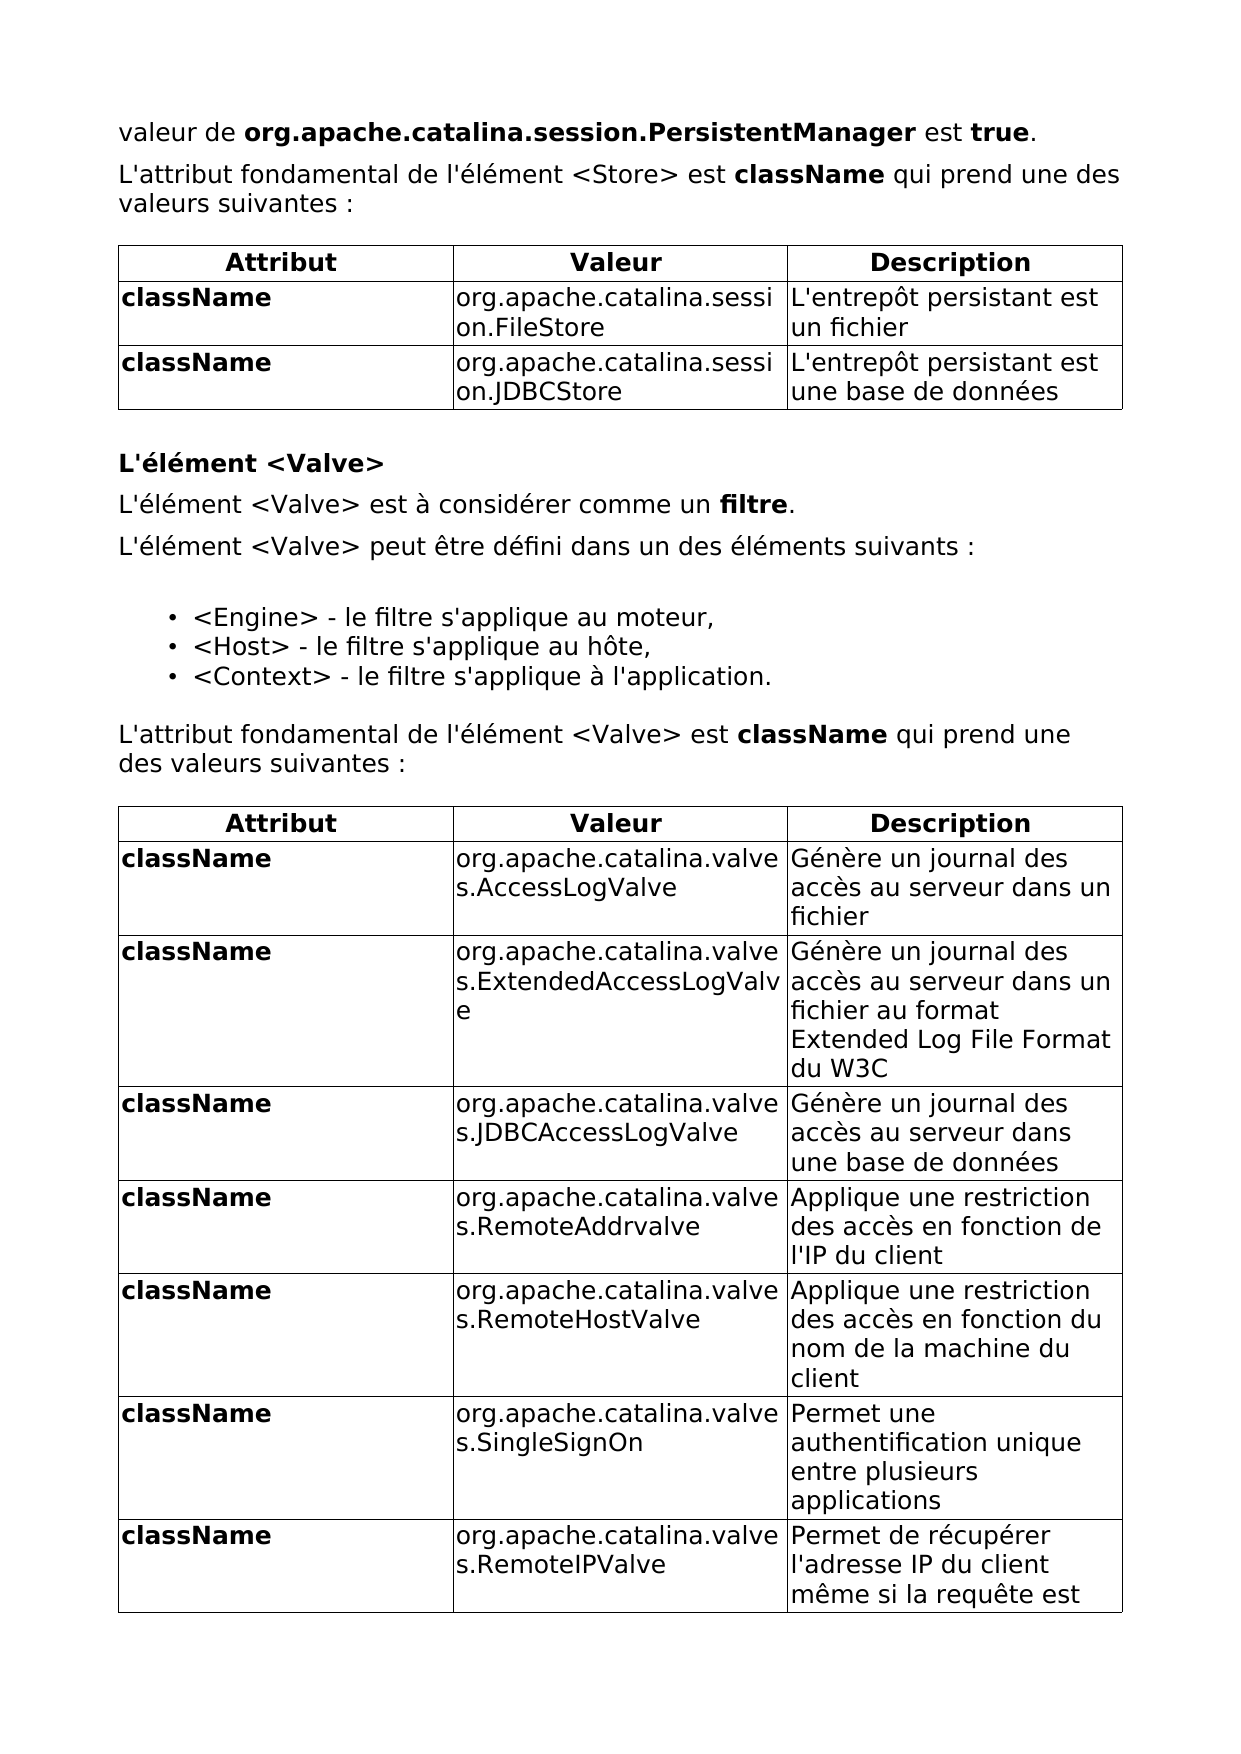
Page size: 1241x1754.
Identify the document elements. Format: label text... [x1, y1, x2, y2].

table_cell Génère un journal des accès au serveur dans un fichier [788, 842, 1122, 934]
table_header Attribut [119, 807, 453, 841]
table_cell L'entrepôt persistant est une base de données [788, 346, 1122, 409]
table_cell Permet une authentification unique entre plusieurs applications [788, 1397, 1122, 1518]
list <Host> - le filtre s'applique au hôte, [177, 633, 1122, 662]
text L'attribut fondamental de l'élément <Valve> est className qui prend une des valeurs suivantes : [118, 720, 1122, 779]
text L'élément <Valve> est à considérer comme un filtre. [118, 491, 1122, 520]
table_cell org.apache.catalina.valves.RemoteAddrvalve [454, 1181, 787, 1273]
table_header Valeur [454, 807, 787, 841]
table_cell className [119, 936, 453, 1086]
table_cell className [119, 346, 453, 409]
table_cell org.apache.catalina.valves.JDBCAccessLogValve [454, 1087, 787, 1180]
table_header Attribut [119, 246, 453, 281]
list <Context> - le filtre s'applique à l'application. [177, 662, 1122, 691]
table_cell Génère un journal des accès au serveur dans un fichier au format Extended Log File Format du W3C [788, 936, 1122, 1086]
table_cell org.apache.catalina.session.JDBCStore [454, 346, 787, 409]
table_cell org.apache.catalina.valves.SingleSignOn [454, 1397, 787, 1518]
table_header Description [788, 807, 1122, 841]
table_cell Applique une restriction des accès en fonction de l'IP du client [788, 1181, 1122, 1273]
table_cell className [119, 1087, 453, 1180]
text L'élément <Valve> peut être défini dans un des éléments suivants : [118, 532, 1122, 561]
table_cell org.apache.catalina.valves.ExtendedAccessLogValve [454, 936, 787, 1086]
text valeur de org.apache.catalina.session.PersistentManager est true. [118, 118, 1122, 147]
table_cell Permet de récupérer l'adresse IP du client même si la requête est [788, 1520, 1122, 1612]
table_cell className [119, 1397, 453, 1518]
table_cell className [119, 1274, 453, 1396]
table_cell className [119, 1520, 453, 1612]
table_cell L'entrepôt persistant est un fichier [788, 282, 1122, 345]
table_cell Applique une restriction des accès en fonction du nom de la machine du client [788, 1274, 1122, 1396]
table_cell className [119, 842, 453, 934]
table_cell org.apache.catalina.session.FileStore [454, 282, 787, 345]
table_cell org.apache.catalina.valves.RemoteIPValve [454, 1520, 787, 1612]
table_cell className [119, 1181, 453, 1273]
table_cell className [119, 282, 453, 345]
list <Engine> - le filtre s'applique au moteur, [177, 603, 1122, 633]
text L'attribut fondamental de l'élément <Store> est className qui prend une des valeurs suivantes : [118, 160, 1122, 218]
table_cell Génère un journal des accès au serveur dans une base de données [788, 1087, 1122, 1180]
subtitle L'élément <Valve> [118, 449, 1122, 478]
table_header Description [788, 246, 1122, 281]
table_header Valeur [454, 246, 787, 281]
table_cell org.apache.catalina.valves.AccessLogValve [454, 842, 787, 934]
table_cell org.apache.catalina.valves.RemoteHostValve [454, 1274, 787, 1396]
